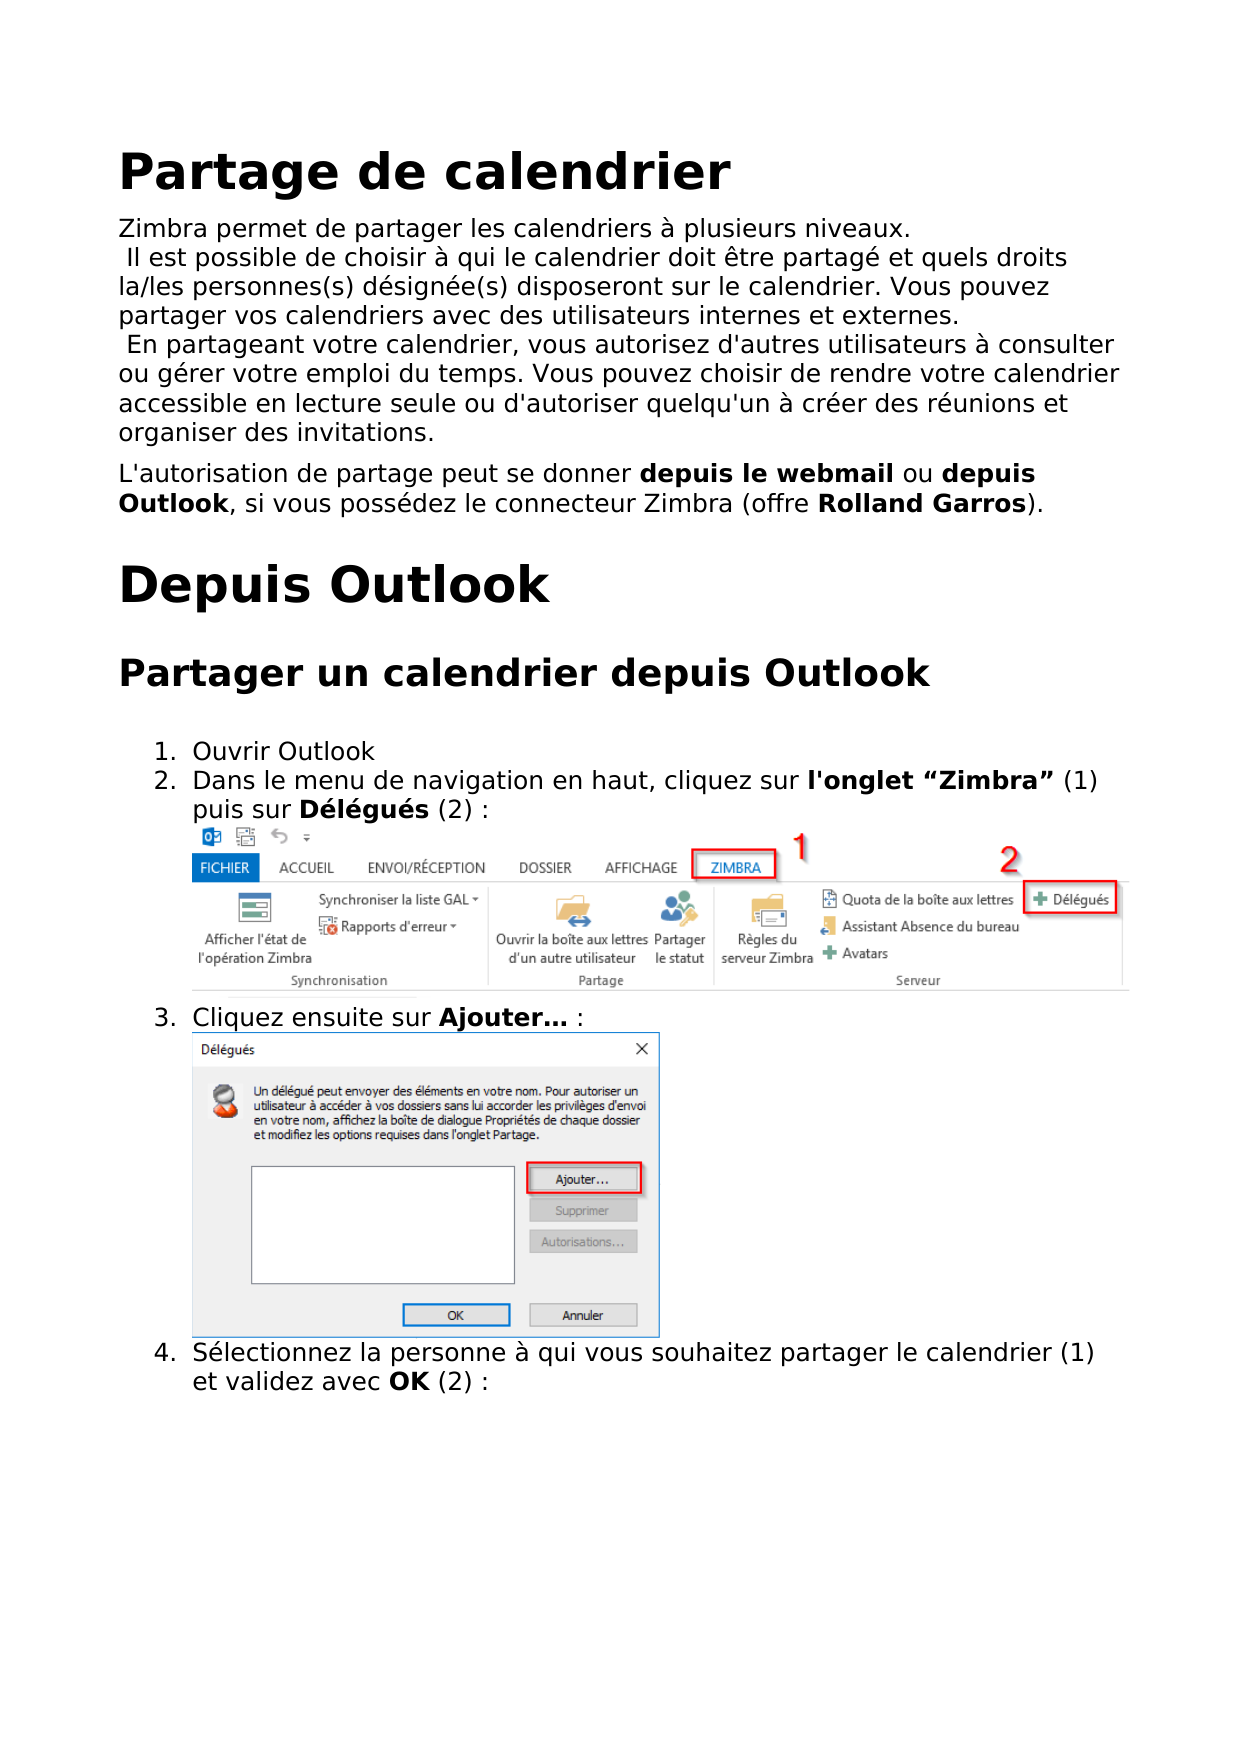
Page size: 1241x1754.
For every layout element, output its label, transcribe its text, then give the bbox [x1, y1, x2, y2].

text Zimbra permet de partager les calendriers à plusieurs niveaux. Il est possible de choisir à qui le calendrier doit être partagé et quels droits la/les personnes(s) désignée(s) disposeront sur le calendrier. Vous pouvez partager vos calendriers avec des utilisateurs internes et externes. En partageant votre calendrier, vous autorisez d'autres utilisateurs à consulter ou gérer votre emploi du temps. Vous pouvez choisir de rendre votre calendrier accessible en lecture seule ou d'autoriser quelqu'un à créer des réunions et organiser des invitations. [118, 214, 1122, 447]
text L'autorisation de partage peut se donner depuis le webmail ou depuis Outlook, si vous possédez le connecteur Zimbra (offre Rolland Garros). [118, 460, 1122, 518]
list Ouvrir Outlook [177, 737, 1122, 766]
list Cliquez ensuite sur Ajouter… : [177, 1003, 1122, 1338]
list Sélectionnez la personne à qui vous souhaitez partager le calendrier (1) et validez avec OK (2) : [177, 1338, 1122, 1396]
list Dans le menu de navigation en haut, cliquez sur l'onglet “Zimbra” (1) puis sur Délégués (2) : [177, 766, 1122, 1003]
subtitle Partage de calendrier [118, 143, 1122, 201]
picture [192, 1032, 661, 1339]
subtitle Partager un calendrier depuis Outlook [118, 651, 1122, 695]
subtitle Depuis Outlook [118, 556, 1122, 614]
picture [192, 824, 1130, 998]
